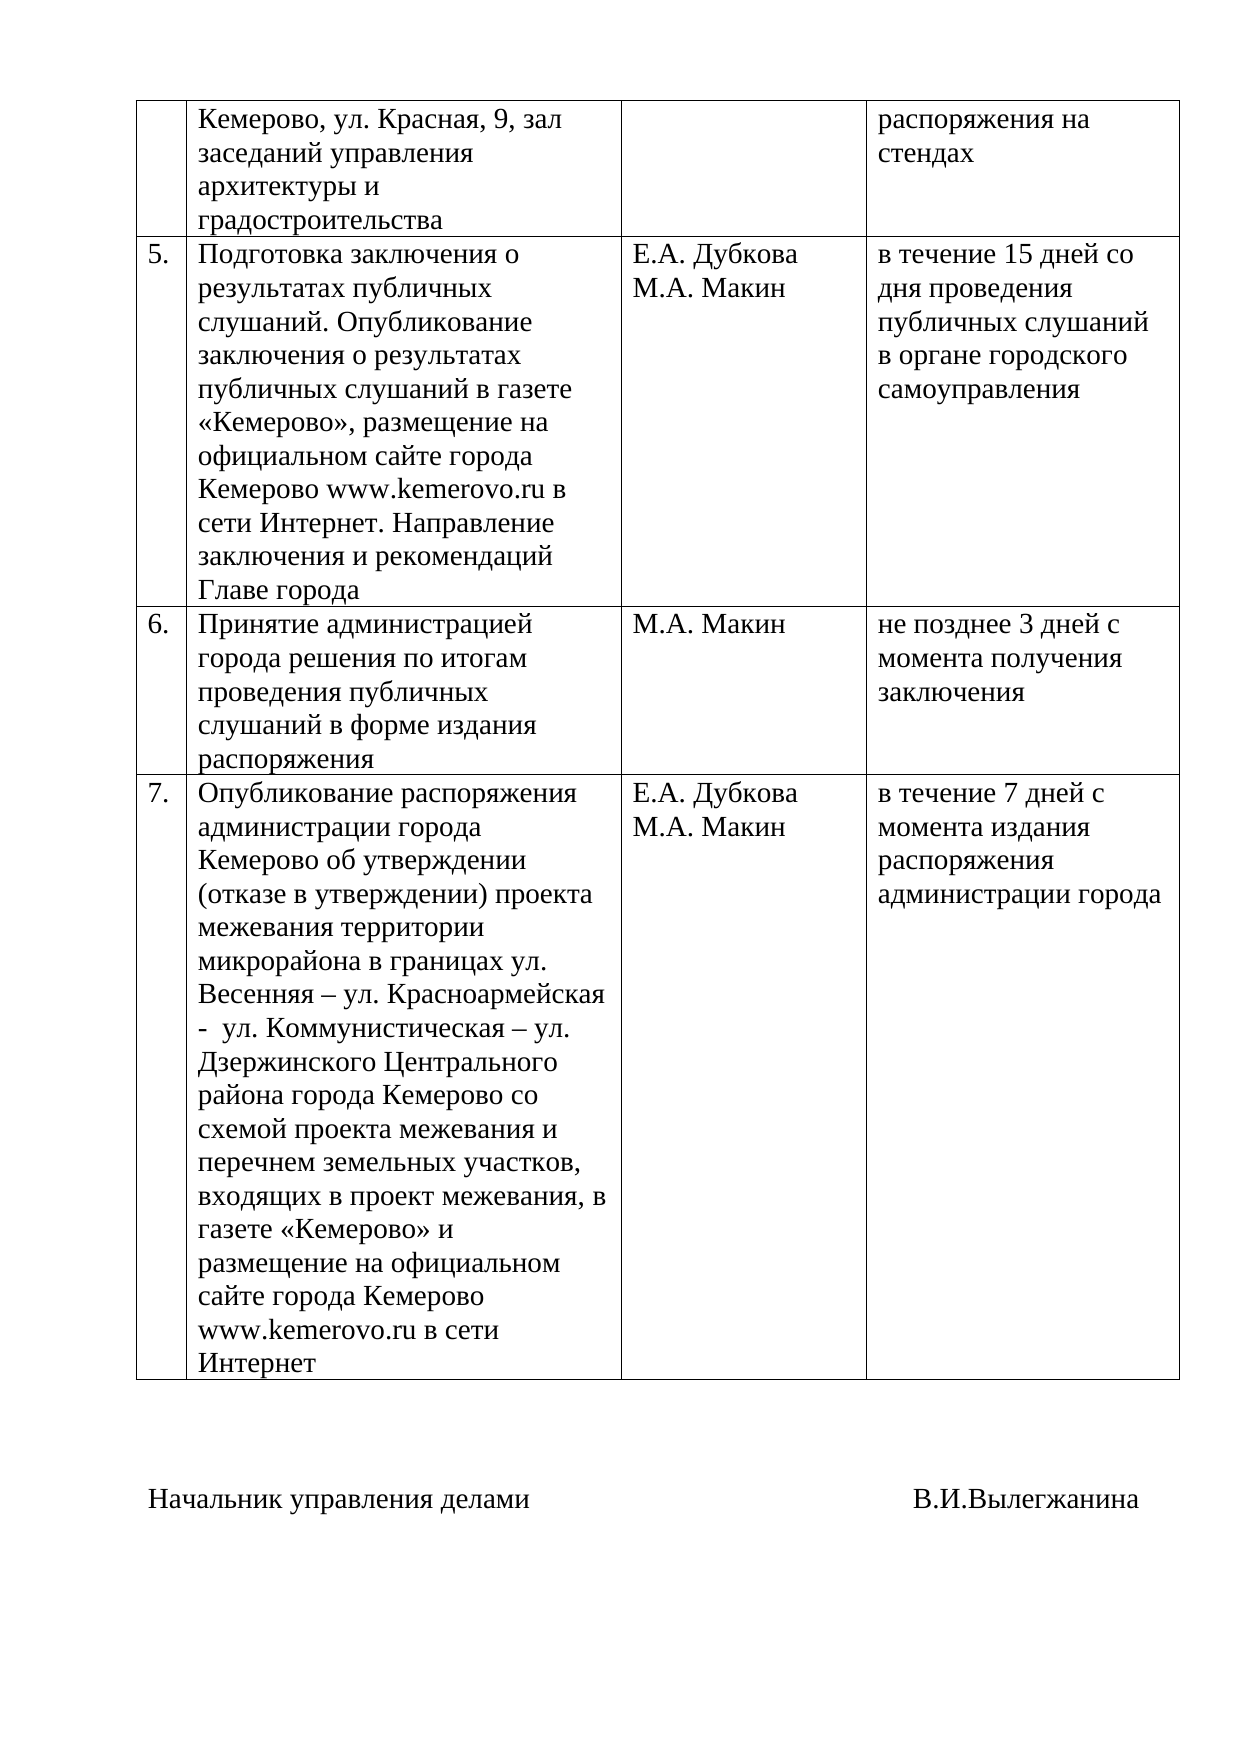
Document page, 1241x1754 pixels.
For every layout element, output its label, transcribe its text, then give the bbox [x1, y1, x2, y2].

table_cell М.А. Макин [622, 607, 866, 774]
table_cell распоряжения на стендах [867, 101, 1179, 236]
table_cell 7. [137, 775, 186, 1379]
table_cell Принятие администрацией города решения по итогам проведения публичных слушаний в форме издания распоряжения [187, 607, 621, 774]
table_cell в течение 7 дней с момента издания распоряжения администрации города [867, 775, 1179, 1379]
table_cell 5. [137, 237, 186, 606]
table_cell 6. [137, 607, 186, 774]
table_cell Кемерово, ул. Красная, 9, зал заседаний управления архитектуры и градостроительства [187, 101, 621, 236]
table_cell [622, 101, 866, 236]
table_cell Подготовка заключения о результатах публичных слушаний. Опубликование заключения о результатах публичных слушаний в газете «Кемерово», размещение на официальном сайте города Кемерово www.kemerovo.ru в сети Интернет. Направление заключения и рекомендаций Главе города [187, 237, 621, 606]
table_cell Опубликование распоряжения администрации города Кемерово об утверждении (отказе в утверждении) проекта межевания территории микрорайона в границах ул. Весенняя – ул. Красноармейская - ул. Коммунистическая – ул. Дзержинского Центрального района города Кемерово со схемой проекта межевания и перечнем земельных участков, входящих в проект межевания, в газете «Кемерово» и размещение на официальном сайте города Кемерово www.kemerovo.ru в сети Интернет [187, 775, 621, 1379]
table_cell Е.А. Дубкова М.А. Макин [622, 775, 866, 1379]
table_cell не позднее 3 дней с момента получения заключения [867, 607, 1179, 774]
text Начальник управления делами В.И.Вылегжанина [148, 1481, 1140, 1514]
table_cell в течение 15 дней со дня проведения публичных слушаний в органе городского самоуправления [867, 237, 1179, 606]
table_cell [137, 101, 186, 236]
table_cell Е.А. Дубкова М.А. Макин [622, 237, 866, 606]
